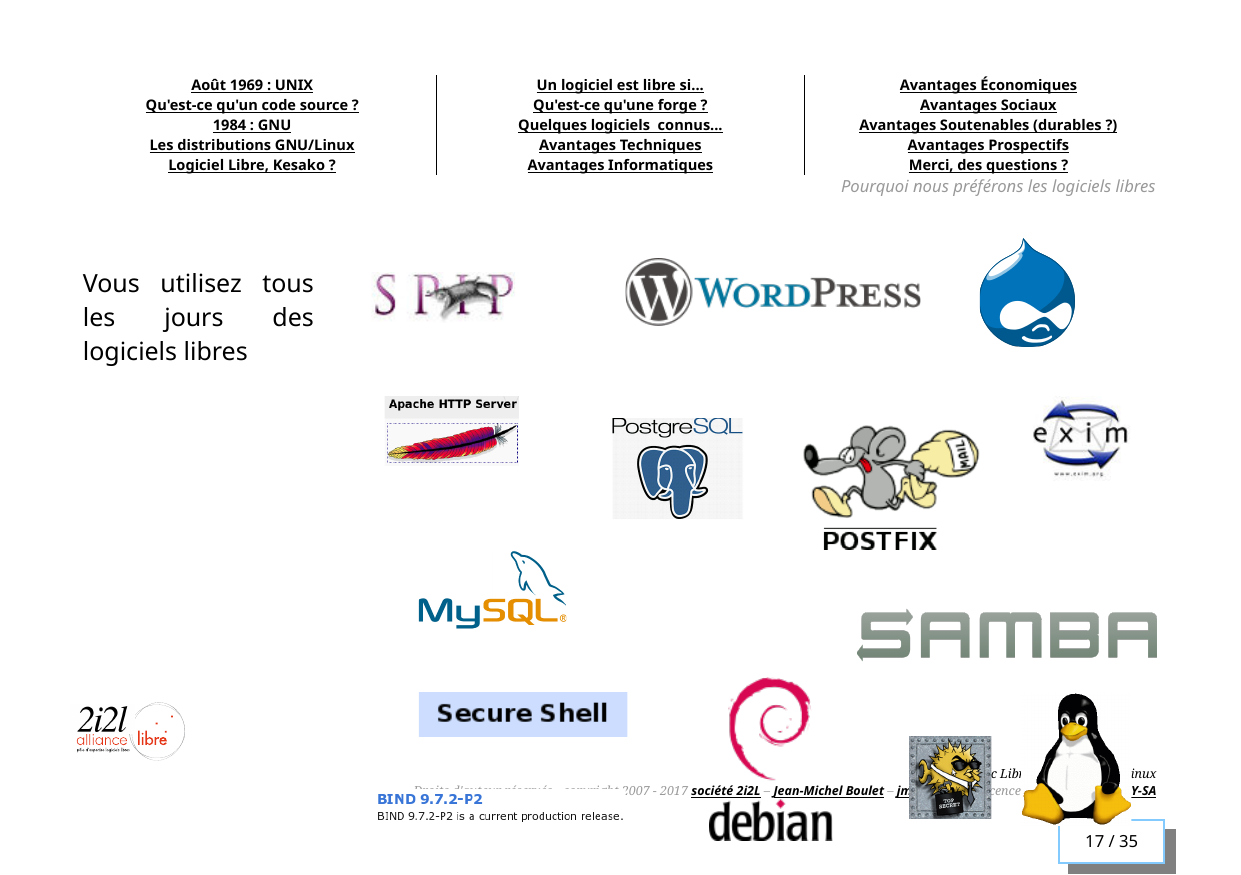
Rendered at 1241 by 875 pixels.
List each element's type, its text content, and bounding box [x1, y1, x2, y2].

text Vous utilisez tous les jours des logiciels libres [83, 265, 314, 367]
picture [709, 677, 833, 841]
picture [384, 396, 519, 466]
picture [371, 272, 516, 323]
picture [612, 418, 744, 520]
picture [373, 789, 626, 826]
picture [1025, 396, 1140, 481]
picture [857, 608, 1158, 662]
picture [1021, 692, 1132, 826]
picture [418, 692, 628, 737]
picture [979, 238, 1075, 347]
picture [909, 736, 992, 819]
picture [418, 551, 567, 629]
picture [625, 258, 921, 326]
picture [69, 704, 136, 734]
picture [802, 425, 980, 550]
